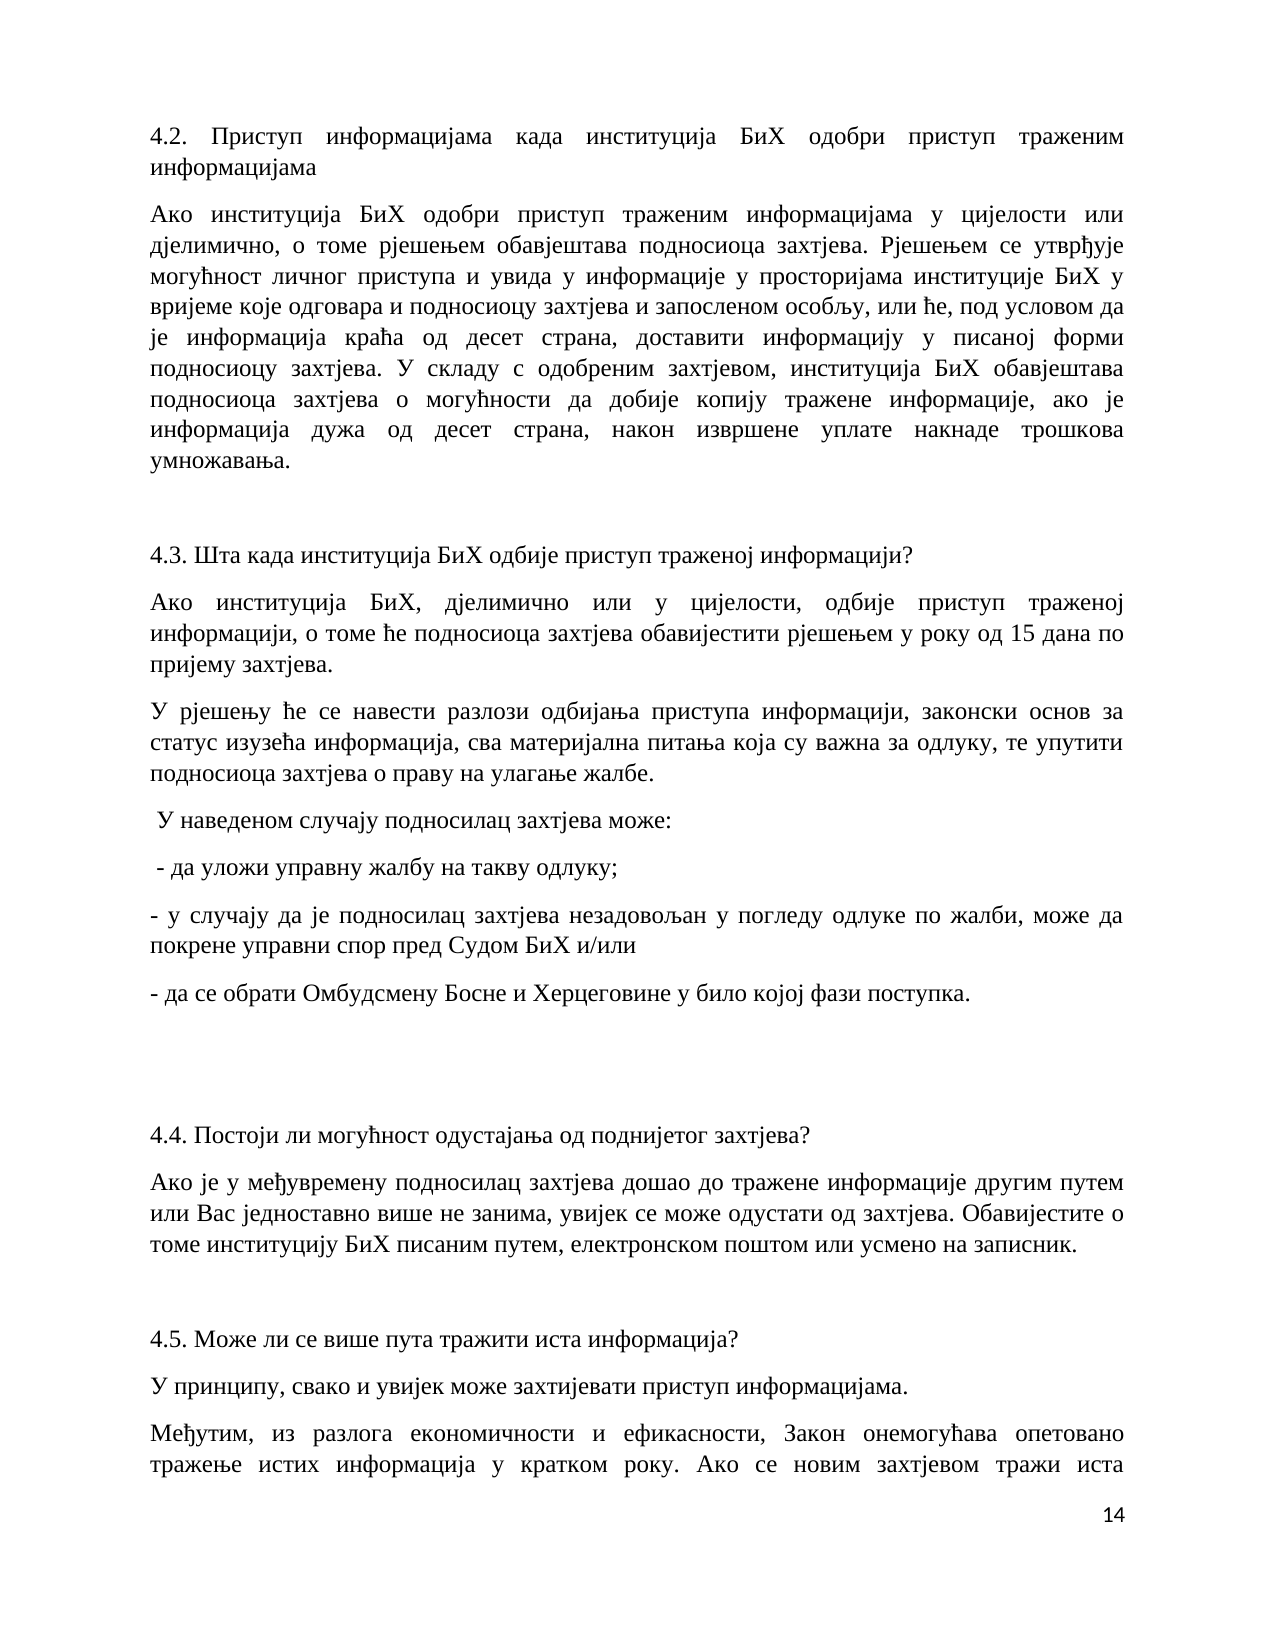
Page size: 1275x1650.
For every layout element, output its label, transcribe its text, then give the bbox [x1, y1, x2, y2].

text 4.2. Приступ информацијама када институција БиХ одобри приступ траженим информацијама [150, 121, 1125, 181]
text У принципу, свако и увијек може захтијевати приступ информацијама. [150, 1371, 1125, 1400]
text У рјешењу ће се навести разлози одбијања приступа информацији, законски основ за статус изузећа информација, сва материјална питања која су важна за одлуку, те упутити подносиоца захтјева о праву на улагање жалбе. [150, 696, 1125, 786]
text Ако институција БиХ одобри приступ траженим информацијама у цијелости или дјелимично, о томе рјешењем обавјештава подносиоца захтјева. Рјешењем се утврђује могућност личног приступа и увида у информације у просторијама институције БиХ у вријеме које одговара и подносиоцу захтјева и запосленом особљу, или ће, под условом да је информација краћа од десет страна, доставити информацију у писаној форми подносиоцу захтјева. У складу с одобреним захтјевом, институција БиХ обавјештава подносиоца захтјева о могућности да добије копију тражене информације, ако је информација дужа од десет страна, након извршене уплате накнаде трошкова умножавања. [150, 199, 1125, 474]
text 4.3. Шта када институција БиХ одбије приступ траженој информацији? [150, 540, 1125, 569]
text Ако је у међувремену подносилац захтјева дошао до тражене информације другим путем или Вас једноставно више не занима, увијек се може одустати од захтјева. Обавијестите о томе институцију БиХ писаним путем, електронском поштом или усмено на записник. [150, 1167, 1125, 1258]
text 4.4. Постоји ли могућност одустајања од поднијетог захтјева? [150, 1120, 1125, 1149]
text Ако институција БиХ, дјелимично или у цијелости, одбије приступ траженој информацији, о томе ће подносиоца захтјева обавијестити рјешењем у року од 15 дана по пријему захтјева. [150, 587, 1125, 677]
text 4.5. Може ли се више пута тражити иста информација? [150, 1324, 1125, 1352]
text - у случају да је подносилац захтјева незадовољан у погледу одлуке по жалби, може да покрене управни спор пред Судом БиХ и/или [150, 900, 1125, 959]
text - да уложи управну жалбу на такву одлуку; [150, 852, 1125, 881]
text Међутим, из разлога економичности и ефикасности, Закон онемогућава опетовано тражење истих информација у кратком року. Ако се новим захтјевом тражи иста [150, 1418, 1125, 1478]
text - да се обрати Омбудсмену Босне и Херцеговине у било којој фази поступка. [150, 978, 1125, 1007]
text У наведеном случају подносилац захтјева може: [150, 805, 1125, 834]
